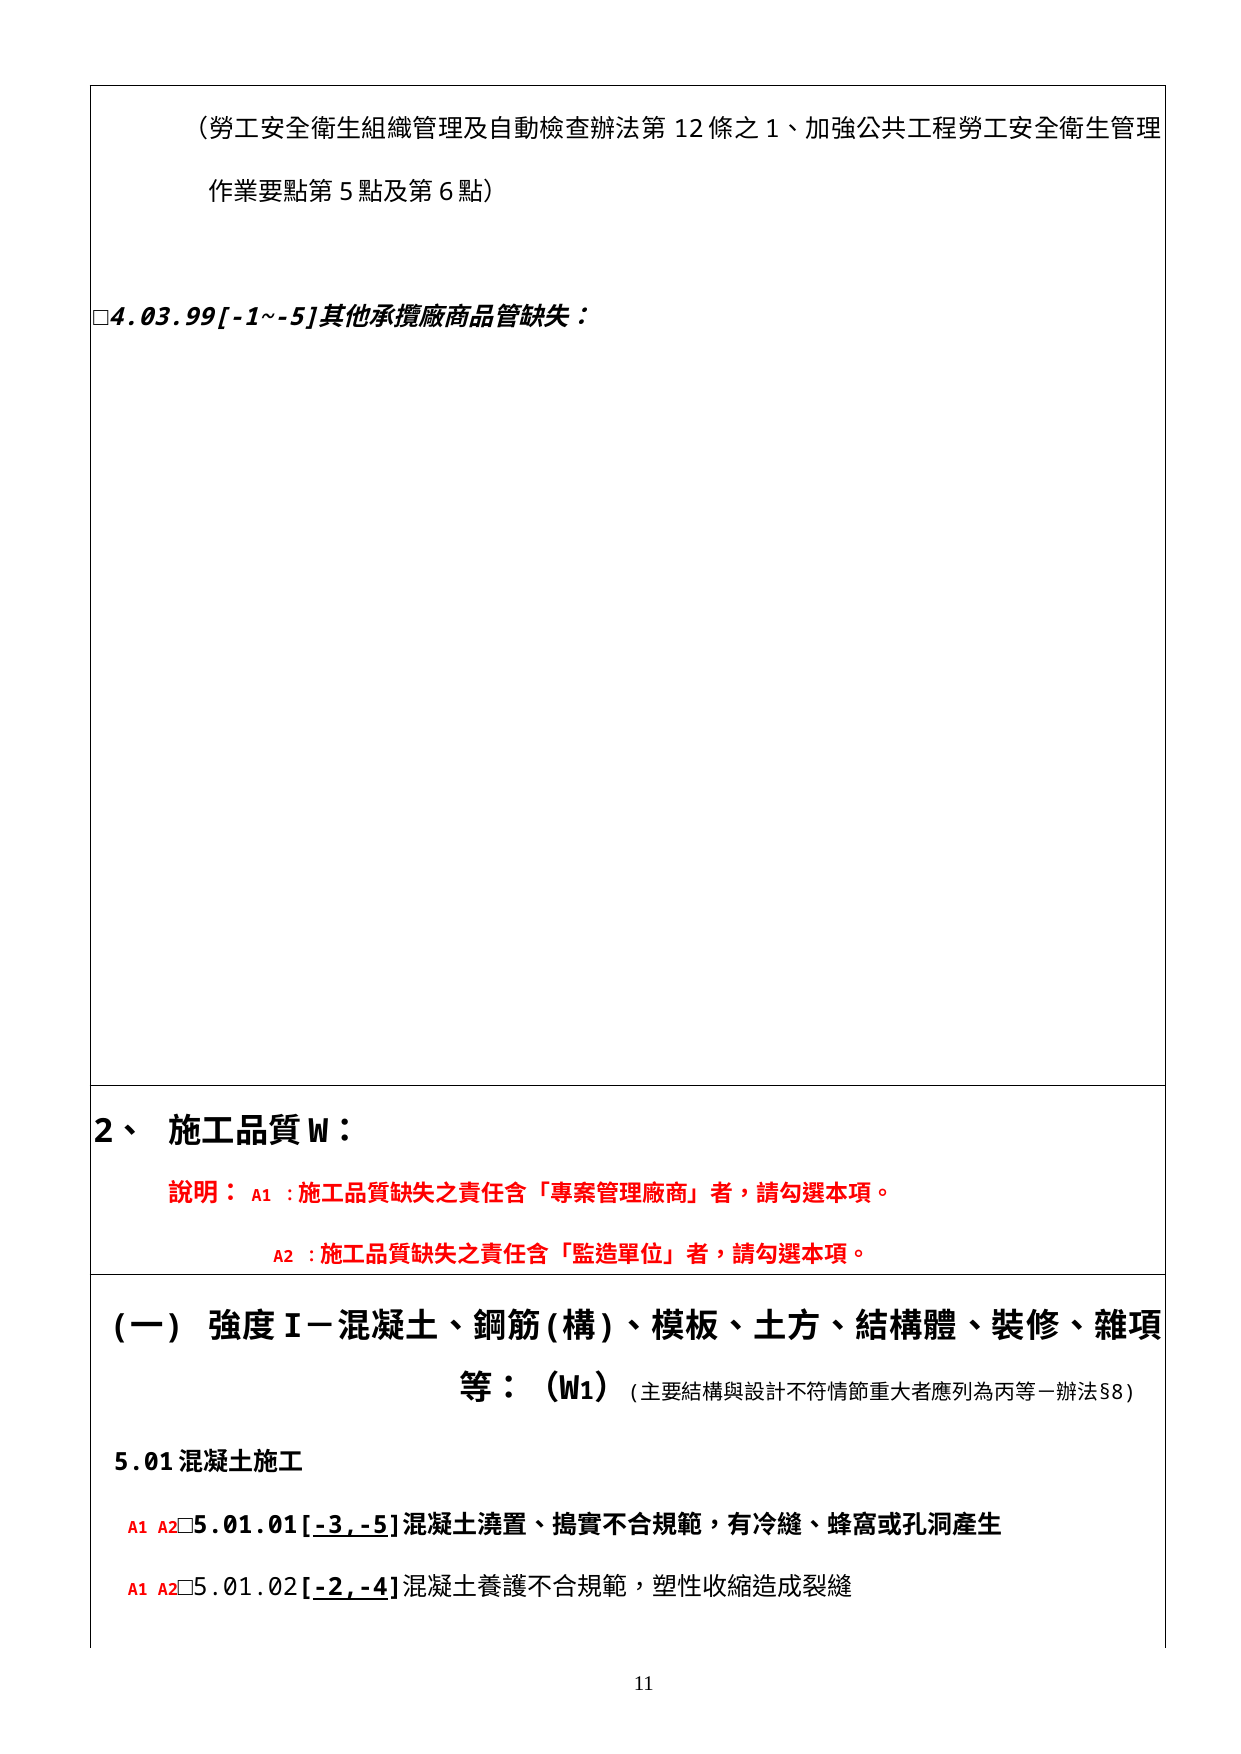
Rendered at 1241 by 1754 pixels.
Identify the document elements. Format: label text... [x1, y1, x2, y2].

table_cell (一) 強度Ι－混凝土、鋼筋(構)、模板、土方、結構體、裝修、雜項等：（W1）(主要結構與設計不符情節重大者應列為丙等－辦法§8) 5.01混凝土施工 A1 A2□5.01.01[-3,-5]混凝土澆置、搗實不合規範，有冷縫、蜂窩或孔洞產生 A1 A2□5.01.02[-2,-4]混凝土養護不合規範，塑性收縮造成裂縫 [91, 1275, 1165, 1647]
table_cell 施工品質W： 說明： A1 ：施工品質缺失之責任含「專案管理廠商」者，請勾選本項。 A2 ：施工品質缺失之責任含「監造單位」者，請勾選本項。 [91, 1086, 1165, 1273]
table_cell （勞工安全衛生組織管理及自動檢查辦法第12條之1、加強公共工程勞工安全衛生管理作業要點第5點及第6點） □4.03.99[-1~-5]其他承攬廠商品管缺失： [91, 86, 1165, 1085]
